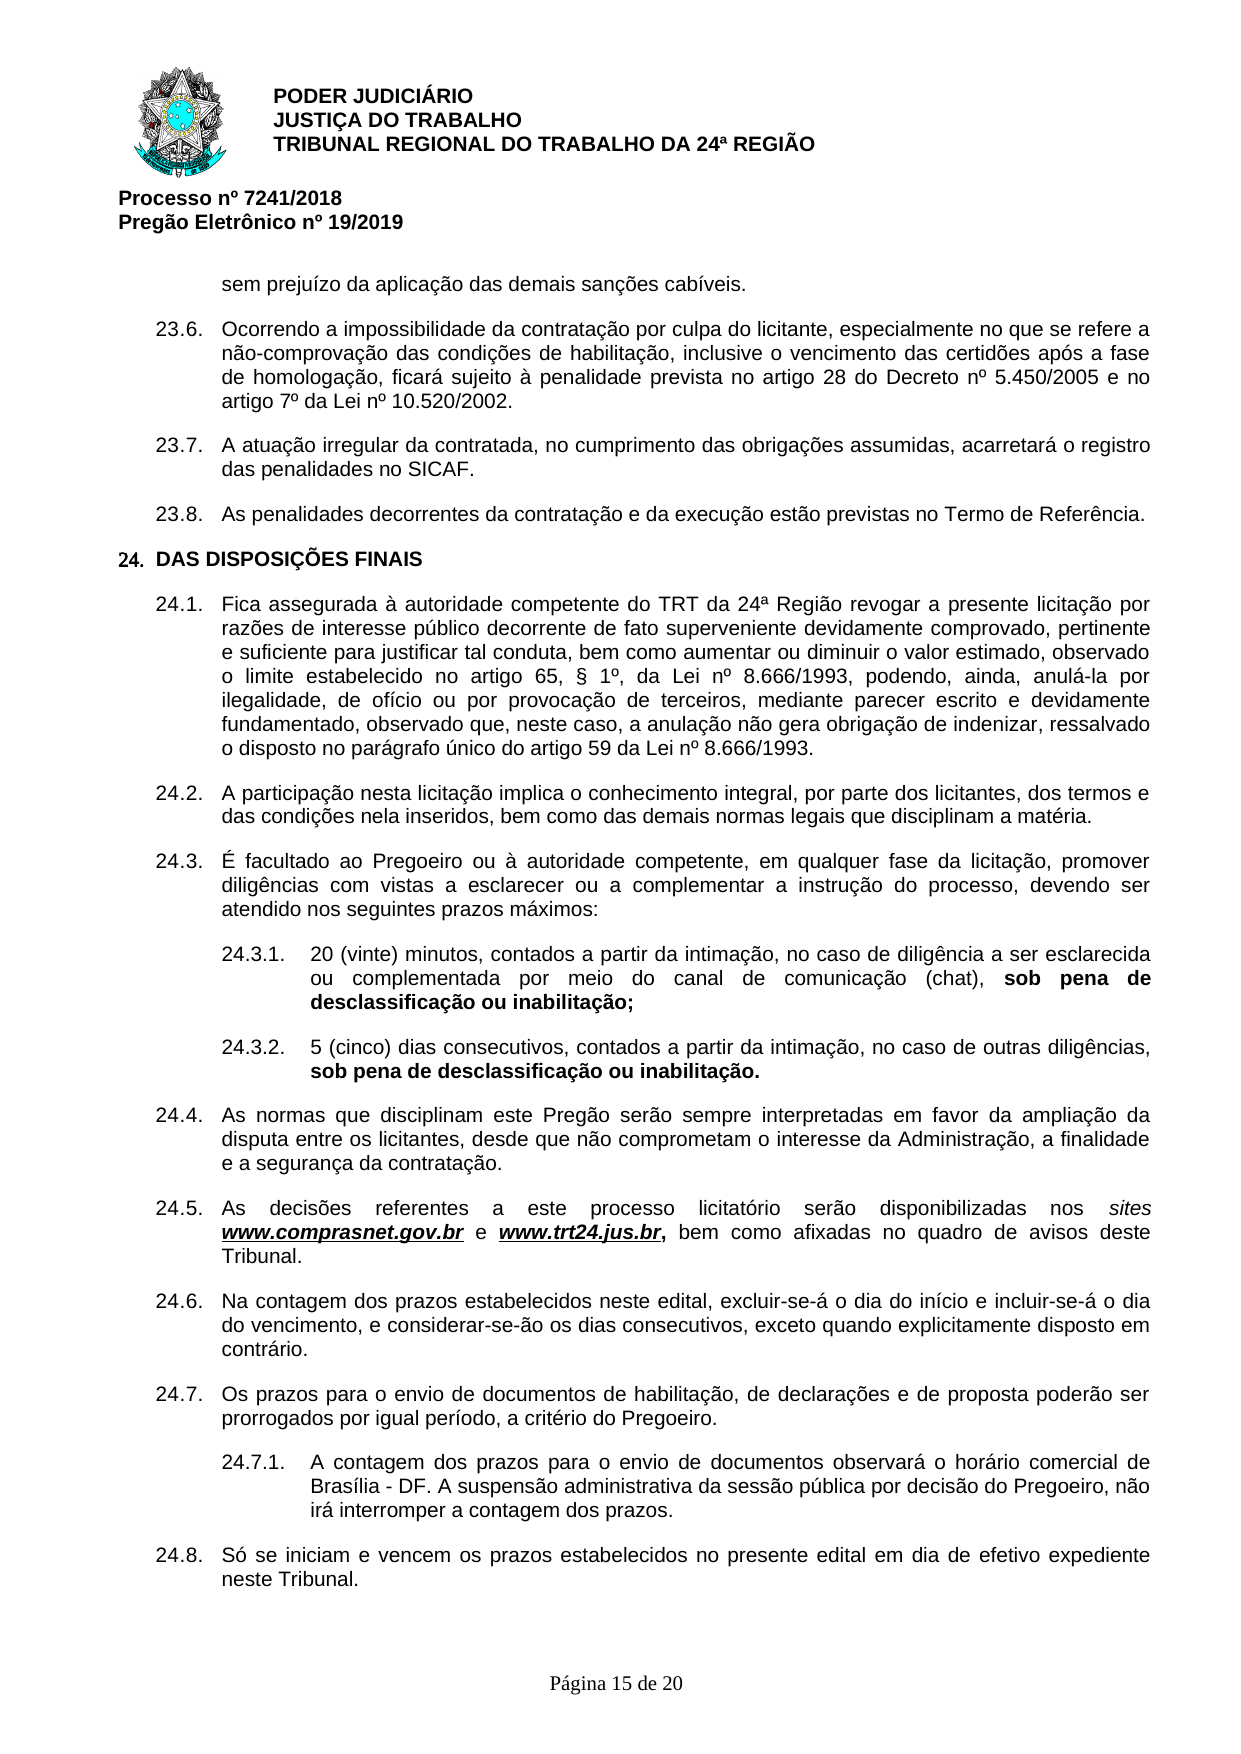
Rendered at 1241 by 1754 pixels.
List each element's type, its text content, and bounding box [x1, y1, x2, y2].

list Só se iniciam e vencem os prazos estabelecidos no presente edital em dia de efetivo expediente neste Tribunal. [155, 1543, 1152, 1591]
list É facultado ao Pregoeiro ou à autoridade competente, em qualquer fase da licitação, promover diligências com vistas a esclarecer ou a complementar a instrução do processo, devendo ser atendido nos seguintes prazos máximos: [155, 849, 1152, 921]
list A atuação irregular da contratada, no cumprimento das obrigações assumidas, acarretará o registro das penalidades no SICAF. [155, 433, 1152, 481]
list Na contagem dos prazos estabelecidos neste edital, excluir-se-á o dia do início e incluir-se-á o dia do vencimento, e considerar-se-ão os dias consecutivos, exceto quando explicitamente disposto em contrário. [155, 1289, 1152, 1361]
list A contagem dos prazos para o envio de documentos observará o horário comercial de Brasília - DF. A suspensão administrativa da sessão pública por decisão do Pregoeiro, não irá interromper a contagem dos prazos. [221, 1450, 1152, 1522]
list Ocorrendo a impossibilidade da contratação por culpa do licitante, especialmente no que se refere a não-comprovação das condições de habilitação, inclusive o vencimento das certidões após a fase de homologação, ficará sujeito à penalidade prevista no artigo 28 do Decreto nº 5.450/2005 e no artigo 7º da Lei nº 10.520/2002. [155, 317, 1152, 412]
list As decisões referentes a este processo licitatório serão disponibilizadas nos sites www.comprasnet.gov.br e www.trt24.jus.br, bem como afixadas no quadro de avisos deste Tribunal. [155, 1196, 1152, 1268]
list 5 (cinco) dias consecutivos, contados a partir da intimação, no caso de outras diligências, sob pena de desclassificação ou inabilitação. [221, 1034, 1152, 1082]
list As normas que disciplinam este Pregão serão sempre interpretadas em favor da ampliação da disputa entre os licitantes, desde que não comprometam o interesse da Administração, a finalidade e a segurança da contratação. [155, 1103, 1152, 1175]
list As penalidades decorrentes da contratação e da execução estão previstas no Termo de Referência. [155, 502, 1152, 526]
list DAS DISPOSIÇÕES FINAIS [118, 547, 1152, 571]
list Fica assegurada à autoridade competente do TRT da 24ª Região revogar a presente licitação por razões de interesse público decorrente de fato superveniente devidamente comprovado, pertinente e suficiente para justificar tal conduta, bem como aumentar ou diminuir o valor estimado, observado o limite estabelecido no artigo 65, § 1º, da Lei nº 8.666/1993, podendo, ainda, anulá-la por ilegalidade, de ofício ou por provocação de terceiros, mediante parecer escrito e devidamente fundamentado, observado que, neste caso, a anulação não gera obrigação de indenizar, ressalvado o disposto no parágrafo único do artigo 59 da Lei nº 8.666/1993. [155, 592, 1152, 759]
list 20 (vinte) minutos, contados a partir da intimação, no caso de diligência a ser esclarecida ou complementada por meio do canal de comunicação (chat), sob pena de desclassificação ou inabilitação; [221, 942, 1152, 1014]
picture [133, 66, 228, 178]
list Os prazos para o envio de documentos de habilitação, de declarações e de proposta poderão ser prorrogados por igual período, a critério do Pregoeiro. [155, 1381, 1152, 1429]
list sem prejuízo da aplicação das demais sanções cabíveis. [155, 272, 1152, 296]
list A participação nesta licitação implica o conhecimento integral, por parte dos licitantes, dos termos e das condições nela inseridos, bem como das demais normas legais que disciplinam a matéria. [155, 780, 1152, 828]
